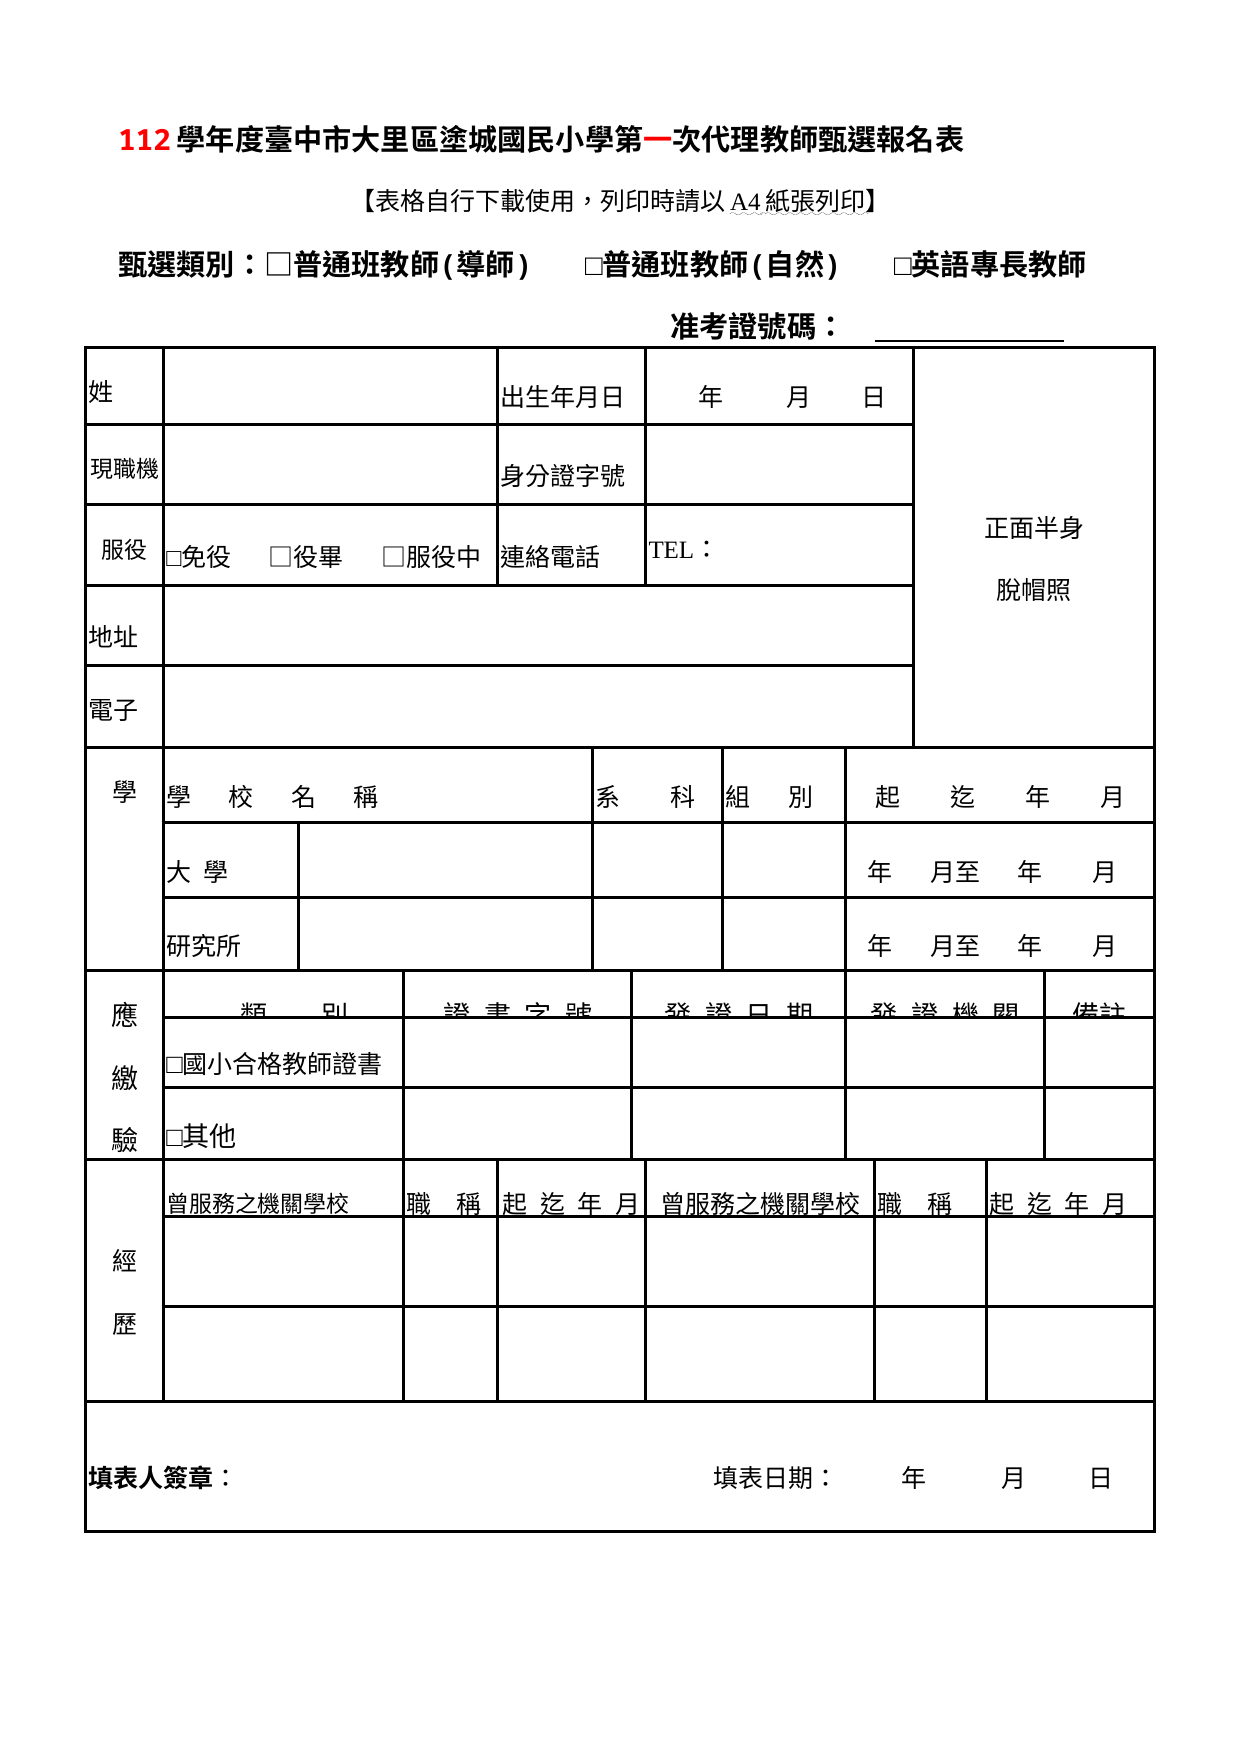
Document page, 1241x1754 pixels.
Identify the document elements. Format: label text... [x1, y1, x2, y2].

table_cell [594, 824, 721, 896]
table_cell 電子郵件 [87, 667, 162, 746]
table_cell [165, 667, 912, 746]
table_cell [165, 426, 496, 503]
table_cell 起 迄 年 月 [499, 1161, 644, 1215]
table_header 出生年月日 [499, 349, 644, 422]
table_cell [724, 824, 844, 896]
table_cell [405, 1019, 630, 1086]
table_cell [988, 1308, 1153, 1400]
table_cell [300, 899, 591, 969]
text 【表格自行下載使用，列印時請以A4紙張列印】 [118, 158, 1122, 221]
table_cell 地址 [87, 587, 162, 664]
table_cell 起 迄 年 月 [847, 749, 1153, 821]
table_cell 服役 情形 [87, 506, 162, 584]
table_cell [499, 1218, 644, 1304]
table_cell [405, 1218, 496, 1304]
table_cell [1046, 1089, 1153, 1158]
table_cell [594, 899, 721, 969]
table_cell 證 書 字 號 [405, 972, 630, 1016]
table_cell 連絡電話 [499, 506, 644, 584]
text 甄選類別：□普通班教師(導師) □普通班教師(自然) □英語專長教師 [118, 221, 1122, 283]
table_cell 發 證 機 關 [847, 972, 1043, 1016]
table_cell [988, 1218, 1153, 1304]
table_cell [405, 1089, 630, 1158]
table_cell [876, 1308, 985, 1400]
table_cell 現職機關學校 [87, 426, 162, 503]
table_cell 組 別 [724, 749, 844, 821]
table_cell 研究所 [165, 899, 297, 969]
table_cell [876, 1218, 985, 1304]
table_cell 學 歷 [87, 749, 162, 969]
table_header 年 月 日 [647, 349, 912, 422]
table_header 正面半身 脫帽照 [915, 349, 1153, 746]
table_cell [647, 1218, 873, 1304]
table_cell □其他 [165, 1089, 402, 1158]
table_cell 經 歷 [87, 1161, 162, 1400]
table_cell [724, 899, 844, 969]
table_cell 類 別 [165, 972, 402, 1016]
table_cell 發 證 日 期 [633, 972, 844, 1016]
table_cell 年 月至 年 月 [847, 899, 1153, 969]
table_cell 學 校 名 稱 [165, 749, 591, 821]
table_cell [165, 1308, 402, 1400]
table_cell [1046, 1019, 1153, 1086]
table_header [165, 349, 496, 422]
table_cell □免役 □役畢 □服役中 [165, 506, 496, 584]
table_cell 大 學 [165, 824, 297, 896]
table_cell [405, 1308, 496, 1400]
table_cell 填表人簽章： 填表日期： 年 月 日 [87, 1403, 1153, 1530]
table_cell 應 繳 驗 證 件 [87, 972, 162, 1158]
table_cell 年 月至 年 月 [847, 824, 1153, 896]
text 准考證號碼： [118, 283, 1064, 346]
table_cell 曾服務之機關學校 [165, 1161, 402, 1215]
table_header 姓 名 [87, 349, 162, 422]
table_cell 起 迄 年 月 [988, 1161, 1153, 1215]
table_cell [847, 1089, 1043, 1158]
table_cell 職 稱 [405, 1161, 496, 1215]
table_cell 曾服務之機關學校 [647, 1161, 873, 1215]
table_cell [647, 426, 912, 503]
table_cell [633, 1019, 844, 1086]
table_cell 身分證字號 [499, 426, 644, 503]
table_cell 備註 [1046, 972, 1153, 1016]
table_cell 職 稱 [876, 1161, 985, 1215]
table_cell TEL： 手機： [647, 506, 912, 584]
table_cell [165, 587, 912, 664]
table_cell [633, 1089, 844, 1158]
table_cell [300, 824, 591, 896]
table_cell [165, 1218, 402, 1304]
table_cell [847, 1019, 1043, 1086]
table_cell □國小合格教師證書 [165, 1019, 402, 1086]
table_cell [647, 1308, 873, 1400]
text 112學年度臺中市大里區塗城國民小學第一次代理教師甄選報名表 [118, 96, 1122, 158]
table_cell 系 科 [594, 749, 721, 821]
table_cell [499, 1308, 644, 1400]
